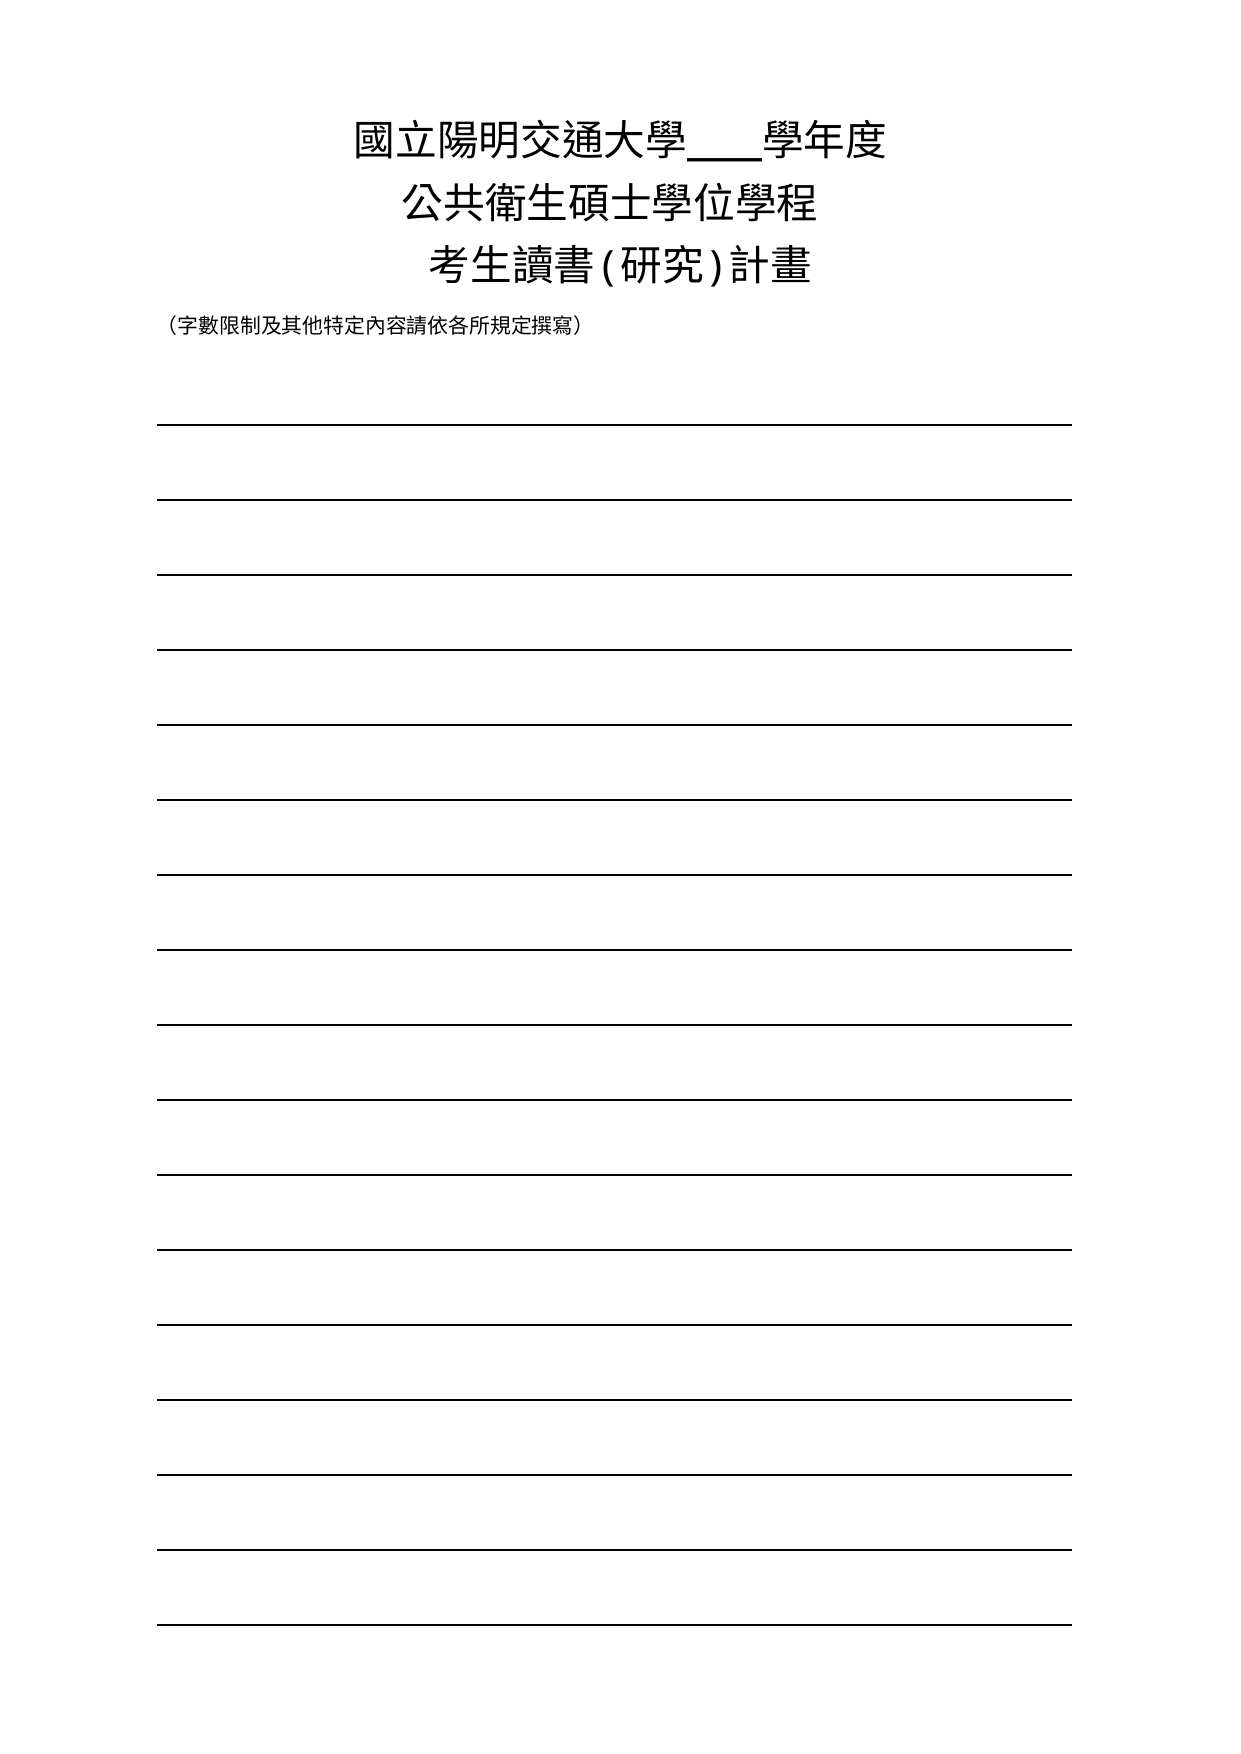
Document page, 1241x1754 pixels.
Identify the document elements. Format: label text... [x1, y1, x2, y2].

text 國立陽明交通大學___學年度 [157, 96, 1084, 158]
text 考生讀書(研究)計畫 [157, 221, 1084, 283]
text 公共衛生碩士學位學程 [157, 158, 1084, 221]
text （字數限制及其他特定內容請依各所規定撰寫） [157, 283, 1084, 346]
